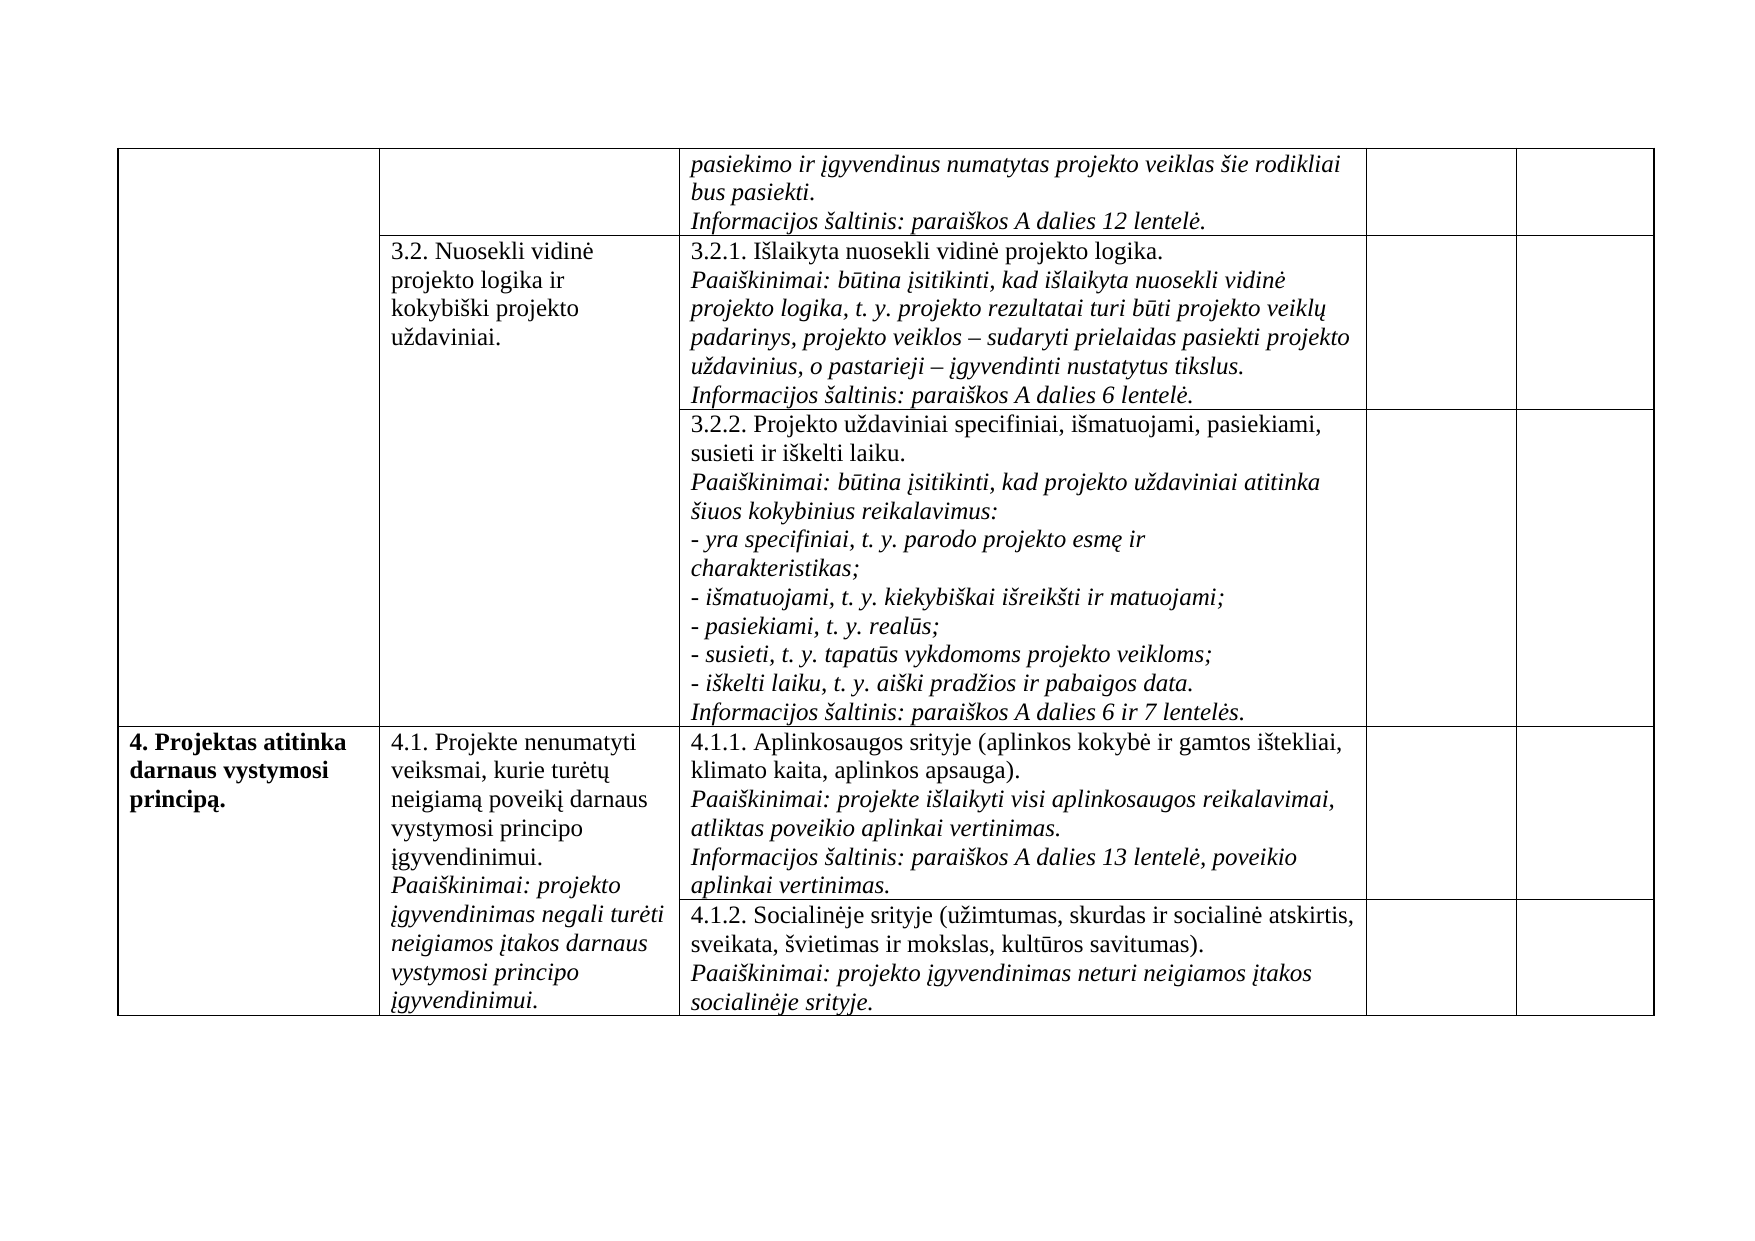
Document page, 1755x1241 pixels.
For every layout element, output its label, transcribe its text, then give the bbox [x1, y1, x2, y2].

table_cell 4.1. Projekte nenumatyti veiksmai, kurie turėtų neigiamą poveikį darnaus vystymosi principo įgyvendinimui. Paaiškinimai: projekto įgyvendinimas negali turėti neigiamos įtakos darnaus vystymosi principo įgyvendinimui. [380, 727, 679, 1015]
table_cell [1517, 727, 1653, 899]
table_cell 3.2.1. Išlaikyta nuosekli vidinė projekto logika. Paaiškinimai: būtina įsitikinti, kad išlaikyta nuosekli vidinė projekto logika, t. y. projekto rezultatai turi būti projekto veiklų padarinys, projekto veiklos – sudaryti prielaidas pasiekti projekto uždavinius, o pastarieji – įgyvendinti nustatytus tikslus. Informacijos šaltinis: paraiškos A dalies 6 lentelė. [680, 236, 1366, 408]
table_cell [1367, 900, 1516, 1015]
table_cell [1367, 410, 1516, 726]
table_cell pasiekimo ir įgyvendinus numatytas projekto veiklas šie rodikliai bus pasiekti. Informacijos šaltinis: paraiškos A dalies 12 lentelė. [680, 149, 1366, 235]
table_cell 3.2. Nuosekli vidinė projekto logika ir kokybiški projekto uždaviniai. [380, 236, 679, 726]
table_cell 4.1.1. Aplinkosaugos srityje (aplinkos kokybė ir gamtos ištekliai, klimato kaita, aplinkos apsauga). Paaiškinimai: projekte išlaikyti visi aplinkosaugos reikalavimai, atliktas poveikio aplinkai vertinimas. Informacijos šaltinis: paraiškos A dalies 13 lentelė, poveikio aplinkai vertinimas. [680, 727, 1366, 899]
table_cell [1517, 236, 1653, 408]
table_cell 4.1.2. Socialinėje srityje (užimtumas, skurdas ir socialinė atskirtis, sveikata, švietimas ir mokslas, kultūros savitumas). Paaiškinimai: projekto įgyvendinimas neturi neigiamos įtakos socialinėje srityje. [680, 900, 1366, 1015]
table_cell [1517, 900, 1653, 1015]
table_cell [1367, 149, 1516, 235]
table_cell [1517, 410, 1653, 726]
table_cell 4. Projektas atitinka darnaus vystymosi principą. [119, 727, 379, 1015]
table_cell 3.2.2. Projekto uždaviniai specifiniai, išmatuojami, pasiekiami, susieti ir iškelti laiku. Paaiškinimai: būtina įsitikinti, kad projekto uždaviniai atitinka šiuos kokybinius reikalavimus: - yra specifiniai, t. y. parodo projekto esmę ir charakteristikas; - išmatuojami, t. y. kiekybiškai išreikšti ir matuojami; - pasiekiami, t. y. realūs; - susieti, t. y. tapatūs vykdomoms projekto veikloms; - iškelti laiku, t. y. aiški pradžios ir pabaigos data. Informacijos šaltinis: paraiškos A dalies 6 ir 7 lentelės. [680, 410, 1366, 726]
table_cell [119, 149, 379, 726]
table_cell [1367, 236, 1516, 408]
table_cell [1517, 149, 1653, 235]
table_cell [380, 149, 679, 235]
table_cell [1367, 727, 1516, 899]
